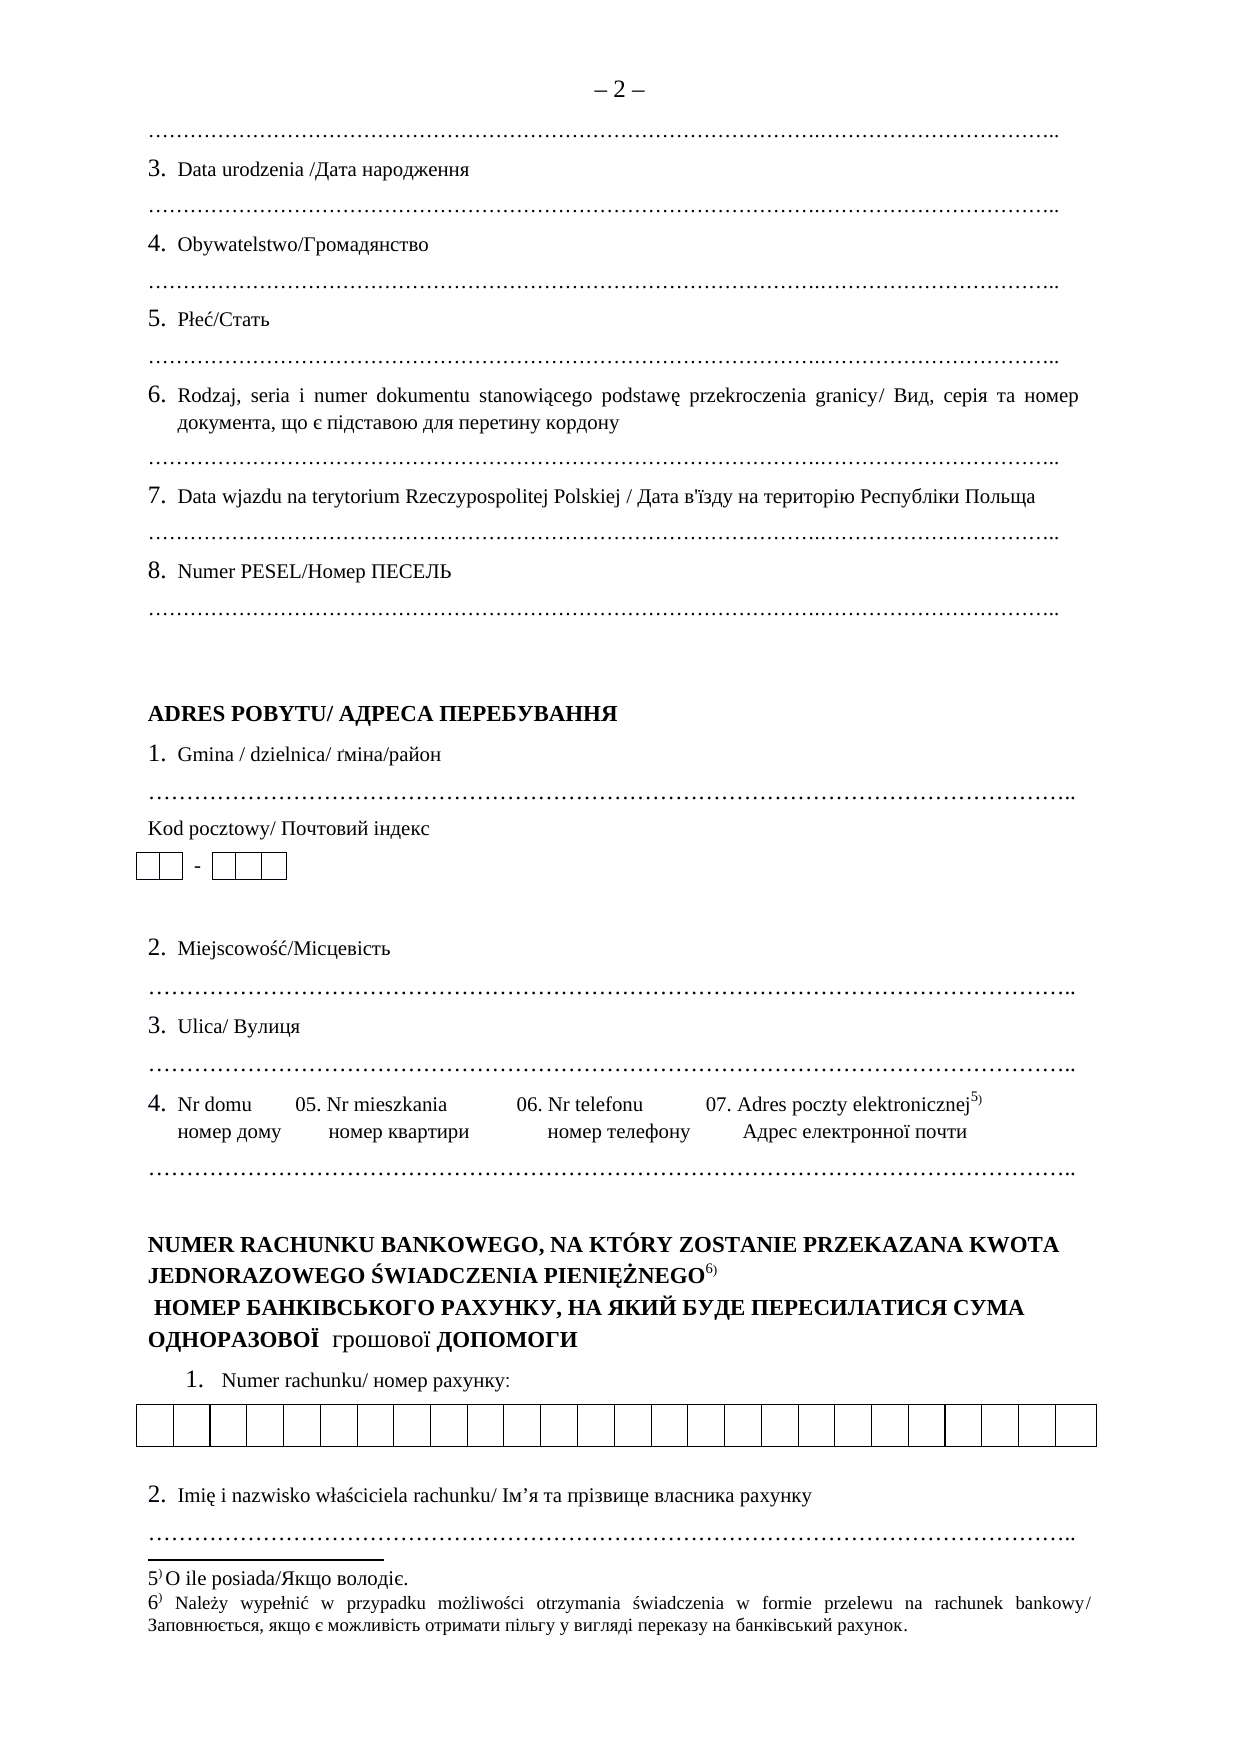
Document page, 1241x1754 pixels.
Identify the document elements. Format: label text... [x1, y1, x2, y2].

table_header [835, 1405, 871, 1446]
text …………………………………………………………………………………….…………………………….. [148, 520, 1091, 544]
list Data urodzenia /Дата народження [148, 153, 1079, 182]
table_header [615, 1405, 651, 1446]
text ………………………………………………………………………………………………………….. [148, 1154, 1091, 1181]
table_header [431, 1405, 467, 1446]
table_header [236, 853, 261, 878]
table_header [284, 1405, 320, 1446]
list Gmina / dzielnica/ ґміна/район [148, 738, 1079, 767]
table_header [137, 1405, 173, 1446]
list Ulica/ Вулиця [148, 1010, 1079, 1039]
list Miejscowość/Місцевість [148, 932, 1079, 961]
table_header [394, 1405, 430, 1446]
table_header [211, 1405, 246, 1446]
list Obywatelstwo/Громадянство [148, 228, 1079, 257]
table_header [725, 1405, 761, 1446]
text ………………………………………………………………………………………………………….. [148, 973, 1091, 999]
list Numer rachunku/ номер рахунку: [185, 1364, 1079, 1393]
table_header [578, 1405, 614, 1446]
text …………………………………………………………………………………….…………………………….. [148, 596, 1091, 619]
table_header [946, 1405, 981, 1446]
table_header [799, 1405, 834, 1446]
table_header [982, 1405, 1018, 1446]
text …………………………………………………………………………………….…………………………….. [148, 268, 1091, 293]
table_header [909, 1405, 944, 1446]
text ………………………………………………………………………………………………………….. [148, 1050, 1091, 1077]
table_header [137, 853, 159, 878]
list Płeć/Стать [148, 303, 1079, 332]
table_header [358, 1405, 393, 1446]
table_header [174, 1405, 209, 1446]
table_header [160, 853, 182, 878]
list Rodzaj, seria i numer dokumentu stanowiącego podstawę przekroczenia granicy/ Вид, серія та номер документа, що є підставою для перетину кордону [148, 379, 1079, 434]
text ………………………………………………………………………………………………………….. [148, 1519, 1091, 1546]
text NUMER RACHUNKU BANKOWEGO, NA KTÓRY ZOSTANIE PRZEKAZANA KWOTA JEDNORAZOWEGO ŚWIADCZENIA PIENIĘŻNEGO) НОМЕР БАНКІВСЬКОГО РАХУНКУ, НА ЯКИЙ БУДЕ ПЕРЕСИЛАТИСЯ СУМА ОДНОРАЗОВОЇ грошової ДОПОМОГИ [148, 1231, 1091, 1352]
table_header - [183, 852, 212, 878]
list Imię i nazwisko właściciela rachunku/ Ім’я та прізвище власника рахунку [148, 1479, 1079, 1508]
table_header [262, 853, 286, 878]
text …………………………………………………………………………………….…………………………….. [148, 445, 1091, 469]
table_header [504, 1405, 540, 1446]
table_header [213, 853, 235, 878]
table_header [1019, 1405, 1055, 1446]
list Numer PESEL/Номер ПЕСЕЛЬ [148, 555, 1079, 584]
text Kod pocztowy/ Почтовий індекс [148, 816, 1091, 840]
text …………………………………………………………………………………….…………………………….. [148, 193, 1091, 217]
table_header [652, 1405, 687, 1446]
table_header [247, 1405, 283, 1446]
table_header [872, 1405, 908, 1446]
table_header [762, 1405, 798, 1446]
text …………………………………………………………………………………….…………………………….. [148, 118, 1091, 142]
table_header [468, 1405, 503, 1446]
text ) Należy wypełnić w przypadku możliwości otrzymania świadczenia w formie przelewu na rachunek bankowy/ Заповнюється, якщо є можливість отримати пільгу у вигляді переказу на банківський рахунок. [148, 1590, 1091, 1636]
table_header [541, 1405, 577, 1446]
text ADRES POBYTU/ АДРЕСА ПЕРЕБУВАННЯ [148, 701, 1091, 727]
table_header [1056, 1405, 1096, 1446]
list ) O ile posiada/Якщо володіє. [148, 1566, 1091, 1590]
table_header [321, 1405, 357, 1446]
text ………………………………………………………………………………………………………….. [148, 778, 1091, 804]
list Data wjazdu na terytorium Rzeczypospolitej Polskiej / Дата в'їзду на територію Республіки Польща [148, 480, 1079, 509]
text …………………………………………………………………………………….…………………………….. [148, 344, 1091, 368]
list Nr domu 05. Nr mieszkania 06. Nr telefonu 07. Adres poczty elektronicznej) номер дому номер квартири номер телефону Адрес електронної почти [148, 1088, 1079, 1143]
table_header [688, 1405, 724, 1446]
